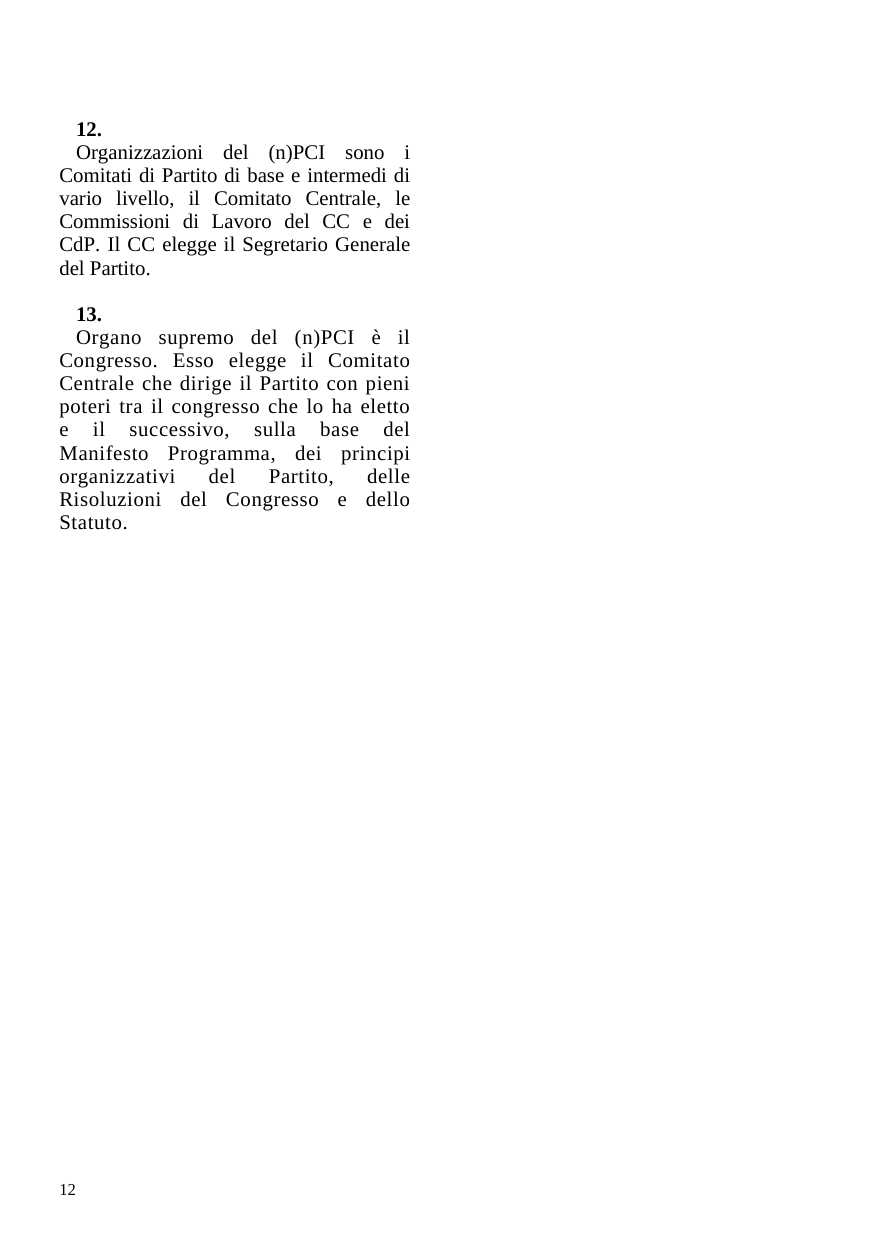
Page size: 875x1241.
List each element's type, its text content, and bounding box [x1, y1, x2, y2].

text 12. [59, 118, 411, 141]
text 13. [59, 303, 411, 326]
text Organizzazioni del (n)PCI sono i Comitati di Partito di base e intermedi di vario livello, il Comitato Centrale, le Commissioni di Lavoro del CC e dei CdP. Il CC elegge il Segretario Generale del Partito. [59, 141, 411, 279]
text Organo supremo del (n)PCI è il Congresso. Esso elegge il Comitato Centrale che dirige il Partito con pieni poteri tra il congresso che lo ha eletto e il successivo, sulla base del Manifesto Programma, dei principi organizzativi del Partito, delle Risoluzioni del Congresso e dello Statuto. [59, 326, 411, 534]
